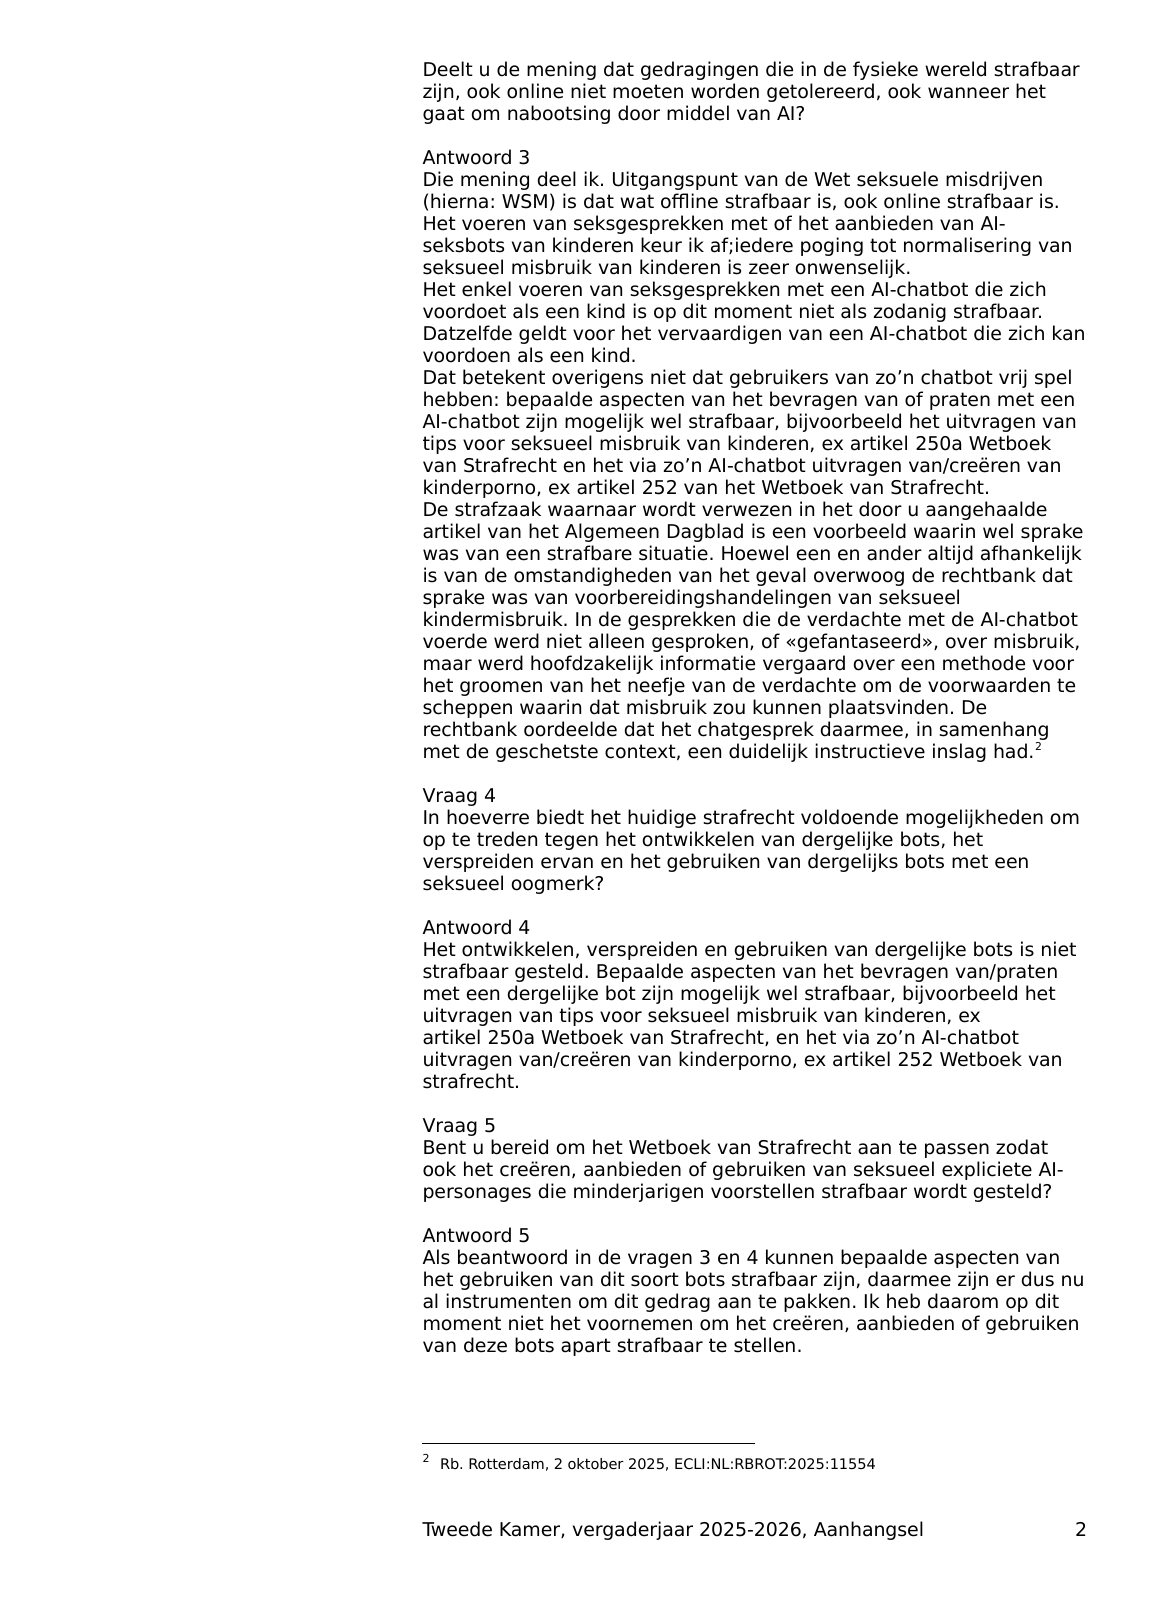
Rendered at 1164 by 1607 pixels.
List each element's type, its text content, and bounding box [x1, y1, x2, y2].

text Vraag 4 [422, 785, 1087, 807]
text Antwoord 3 [422, 147, 1087, 169]
text Antwoord 4 [422, 917, 1087, 939]
text Antwoord 5 [422, 1225, 1087, 1247]
text Als beantwoord in de vragen 3 en 4 kunnen bepaalde aspecten van het gebruiken van dit soort bots strafbaar zijn, daarmee zijn er dus nu al instrumenten om dit gedrag aan te pakken. Ik heb daarom op dit moment niet het voornemen om het creëren, aanbieden of gebruiken van deze bots apart strafbaar te stellen. [422, 1247, 1087, 1357]
text In hoeverre biedt het huidige strafrecht voldoende mogelijkheden om op te treden tegen het ontwikkelen van dergelijke bots, het verspreiden ervan en het gebruiken van dergelijks bots met een seksueel oogmerk? [422, 807, 1087, 895]
text Rb. Rotterdam, 2 oktober 2025, ECLI:NL:RBROT:2025:11554 [422, 1452, 1087, 1474]
text Vraag 5 [422, 1115, 1087, 1137]
text Het enkel voeren van seksgesprekken met een AI-chatbot die zich voordoet als een kind is op dit moment niet als zodanig strafbaar. Datzelfde geldt voor het vervaardigen van een AI-chatbot die zich kan voordoen als een kind. [422, 279, 1087, 367]
text De strafzaak waarnaar wordt verwezen in het door u aangehaalde artikel van het Algemeen Dagblad is een voorbeeld waarin wel sprake was van een strafbare situatie. Hoewel een en ander altijd afhankelijk is van de omstandigheden van het geval overwoog de rechtbank dat sprake was van voorbereidingshandelingen van seksueel kindermisbruik. In de gesprekken die de verdachte met de AI-chatbot voerde werd niet alleen gesproken, of «gefantaseerd», over misbruik, maar werd hoofdzakelijk informatie vergaard over een methode voor het groomen van het neefje van de verdachte om de voorwaarden te scheppen waarin dat misbruik zou kunnen plaatsvinden. De rechtbank oordeelde dat het chatgesprek daarmee, in samenhang met de geschetste context, een duidelijk instructieve inslag had. [422, 499, 1087, 763]
text Bent u bereid om het Wetboek van Strafrecht aan te passen zodat ook het creëren, aanbieden of gebruiken van seksueel expliciete AI-personages die minderjarigen voorstellen strafbaar wordt gesteld? [422, 1137, 1087, 1203]
text Die mening deel ik. Uitgangspunt van de Wet seksuele misdrijven (hierna: WSM) is dat wat offline strafbaar is, ook online strafbaar is. Het voeren van seksgesprekken met of het aanbieden van AI-seksbots van kinderen keur ik af;iedere poging tot normalisering van seksueel misbruik van kinderen is zeer onwenselijk. [422, 169, 1087, 279]
text Deelt u de mening dat gedragingen die in de fysieke wereld strafbaar zijn, ook online niet moeten worden getolereerd, ook wanneer het gaat om nabootsing door middel van AI? [422, 59, 1087, 125]
text Dat betekent overigens niet dat gebruikers van zo’n chatbot vrij spel hebben: bepaalde aspecten van het bevragen van of praten met een AI-chatbot zijn mogelijk wel strafbaar, bijvoorbeeld het uitvragen van tips voor seksueel misbruik van kinderen, ex artikel 250a Wetboek van Strafrecht en het via zo’n AI-chatbot uitvragen van/creëren van kinderporno, ex artikel 252 van het Wetboek van Strafrecht. [422, 367, 1087, 499]
text Het ontwikkelen, verspreiden en gebruiken van dergelijke bots is niet strafbaar gesteld. Bepaalde aspecten van het bevragen van/praten met een dergelijke bot zijn mogelijk wel strafbaar, bijvoorbeeld het uitvragen van tips voor seksueel misbruik van kinderen, ex artikel 250a Wetboek van Strafrecht, en het via zo’n AI-chatbot uitvragen van/creëren van kinderporno, ex artikel 252 Wetboek van strafrecht. [422, 939, 1087, 1093]
